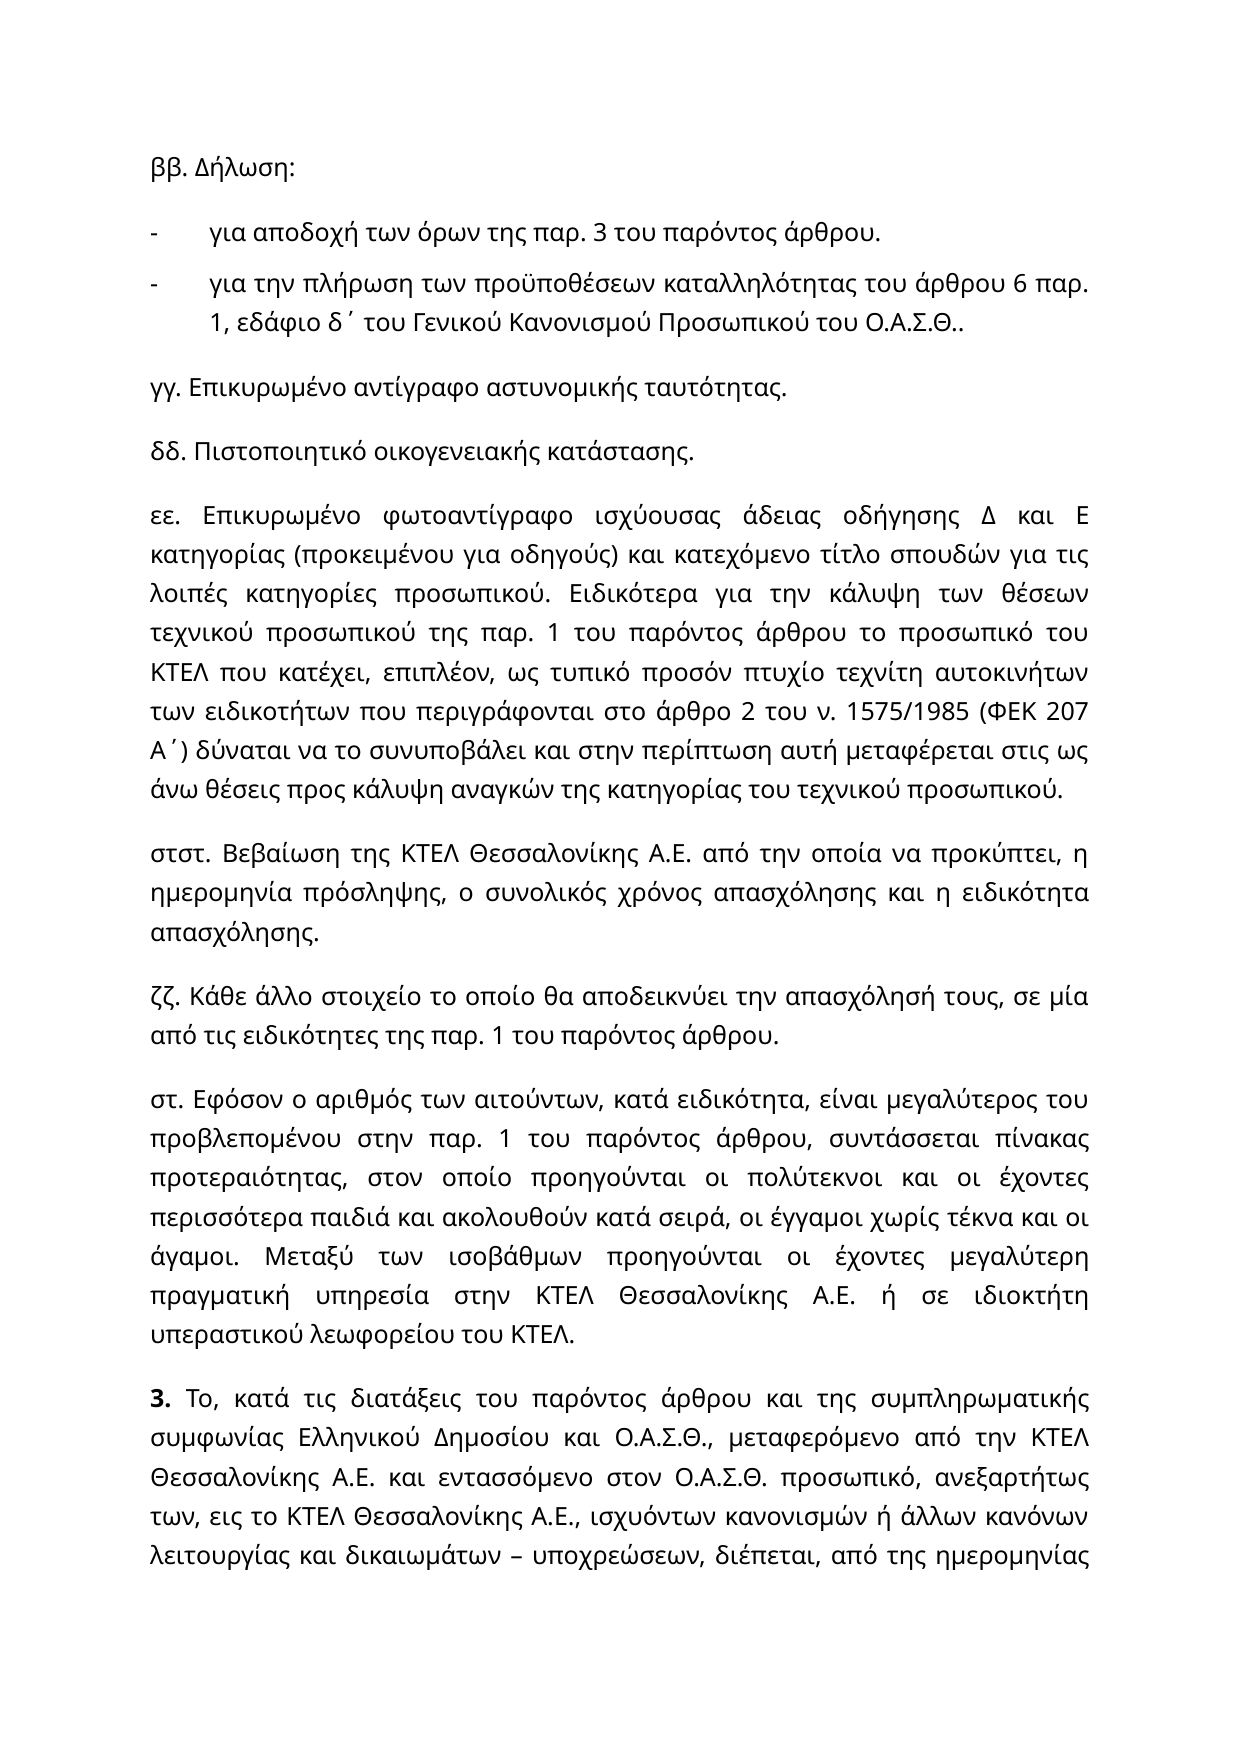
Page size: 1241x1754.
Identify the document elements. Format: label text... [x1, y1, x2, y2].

text ββ. Δήλωση: [150, 150, 1090, 184]
list - για την πλήρωση των προϋποθέσεων καταλληλότητας του άρθρου 6 παρ. 1, εδάφιο δ΄ του Γενικού Κανονισμού Προσωπικού του Ο.Α.Σ.Θ.. [150, 266, 1090, 339]
text εε. Επικυρωμένο φωτοαντίγραφο ισχύουσας άδειας οδήγησης Δ και Ε κατηγορίας (προκειμένου για οδηγούς) και κατεχόμενο τίτλο σπουδών για τις λοιπές κατηγορίες προσωπικού. Ειδικότερα για την κάλυψη των θέσεων τεχνικού προσωπικού της παρ. 1 του παρόντος άρθρου το προσωπικό του ΚΤΕΛ που κατέχει, επιπλέον, ως τυπικό προσόν πτυχίο τεχνίτη αυτοκινήτων των ειδικοτήτων που περιγράφονται στο άρθρο 2 του ν. 1575/1985 (ΦΕΚ 207 Α΄) δύναται να το συνυποβάλει και στην περίπτωση αυτή μεταφέρεται στις ως άνω θέσεις προς κάλυψη αναγκών της κατηγορίας του τεχνικού προσωπικού. [150, 497, 1090, 806]
text δδ. Πιστοποιητικό οικογενειακής κατάστασης. [150, 433, 1090, 467]
text ζζ. Κάθε άλλο στοιχείο το οποίο θα αποδεικνύει την απασχόλησή τους, σε μία από τις ειδικότητες της παρ. 1 του παρόντος άρθρου. [150, 978, 1090, 1052]
text στ. Εφόσον ο αριθμός των αιτούντων, κατά ειδικότητα, είναι μεγαλύτερος του προβλεπομένου στην παρ. 1 του παρόντος άρθρου, συντάσσεται πίνακας προτεραιότητας, στον οποίο προηγούνται οι πολύτεκνοι και οι έχοντες περισσότερα παιδιά και ακολουθούν κατά σειρά, οι έγγαμοι χωρίς τέκνα και οι άγαμοι. Μεταξύ των ισοβάθμων προηγούνται οι έχοντες μεγαλύτερη πραγματική υπηρεσία στην ΚΤΕΛ Θεσσαλονίκης Α.Ε. ή σε ιδιοκτήτη υπεραστικού λεωφορείου του ΚΤΕΛ. [150, 1082, 1090, 1351]
text γγ. Επικυρωμένο αντίγραφο αστυνομικής ταυτότητας. [150, 369, 1090, 403]
text 3. Το, κατά τις διατάξεις του παρόντος άρθρου και της συμπληρωματικής συμφωνίας Ελληνικού Δημοσίου και Ο.Α.Σ.Θ., μεταφερόμενο από την ΚΤΕΛ Θεσσαλονίκης Α.Ε. και εντασσόμενο στον Ο.Α.Σ.Θ. προσωπικό, ανεξαρτήτως των, εις το ΚΤΕΛ Θεσσαλονίκης Α.Ε., ισχυόντων κανονισμών ή άλλων κανόνων λειτουργίας και δικαιωμάτων – υποχρεώσεων, διέπεται, από της ημερομηνίας [150, 1381, 1090, 1572]
text στστ. Βεβαίωση της ΚΤΕΛ Θεσσαλονίκης Α.Ε. από την οποία να προκύπτει, η ημερομηνία πρόσληψης, ο συνολικός χρόνος απασχόλησης και η ειδικότητα απασχόλησης. [150, 836, 1090, 948]
list - για αποδοχή των όρων της παρ. 3 του παρόντος άρθρου. [150, 214, 1090, 248]
